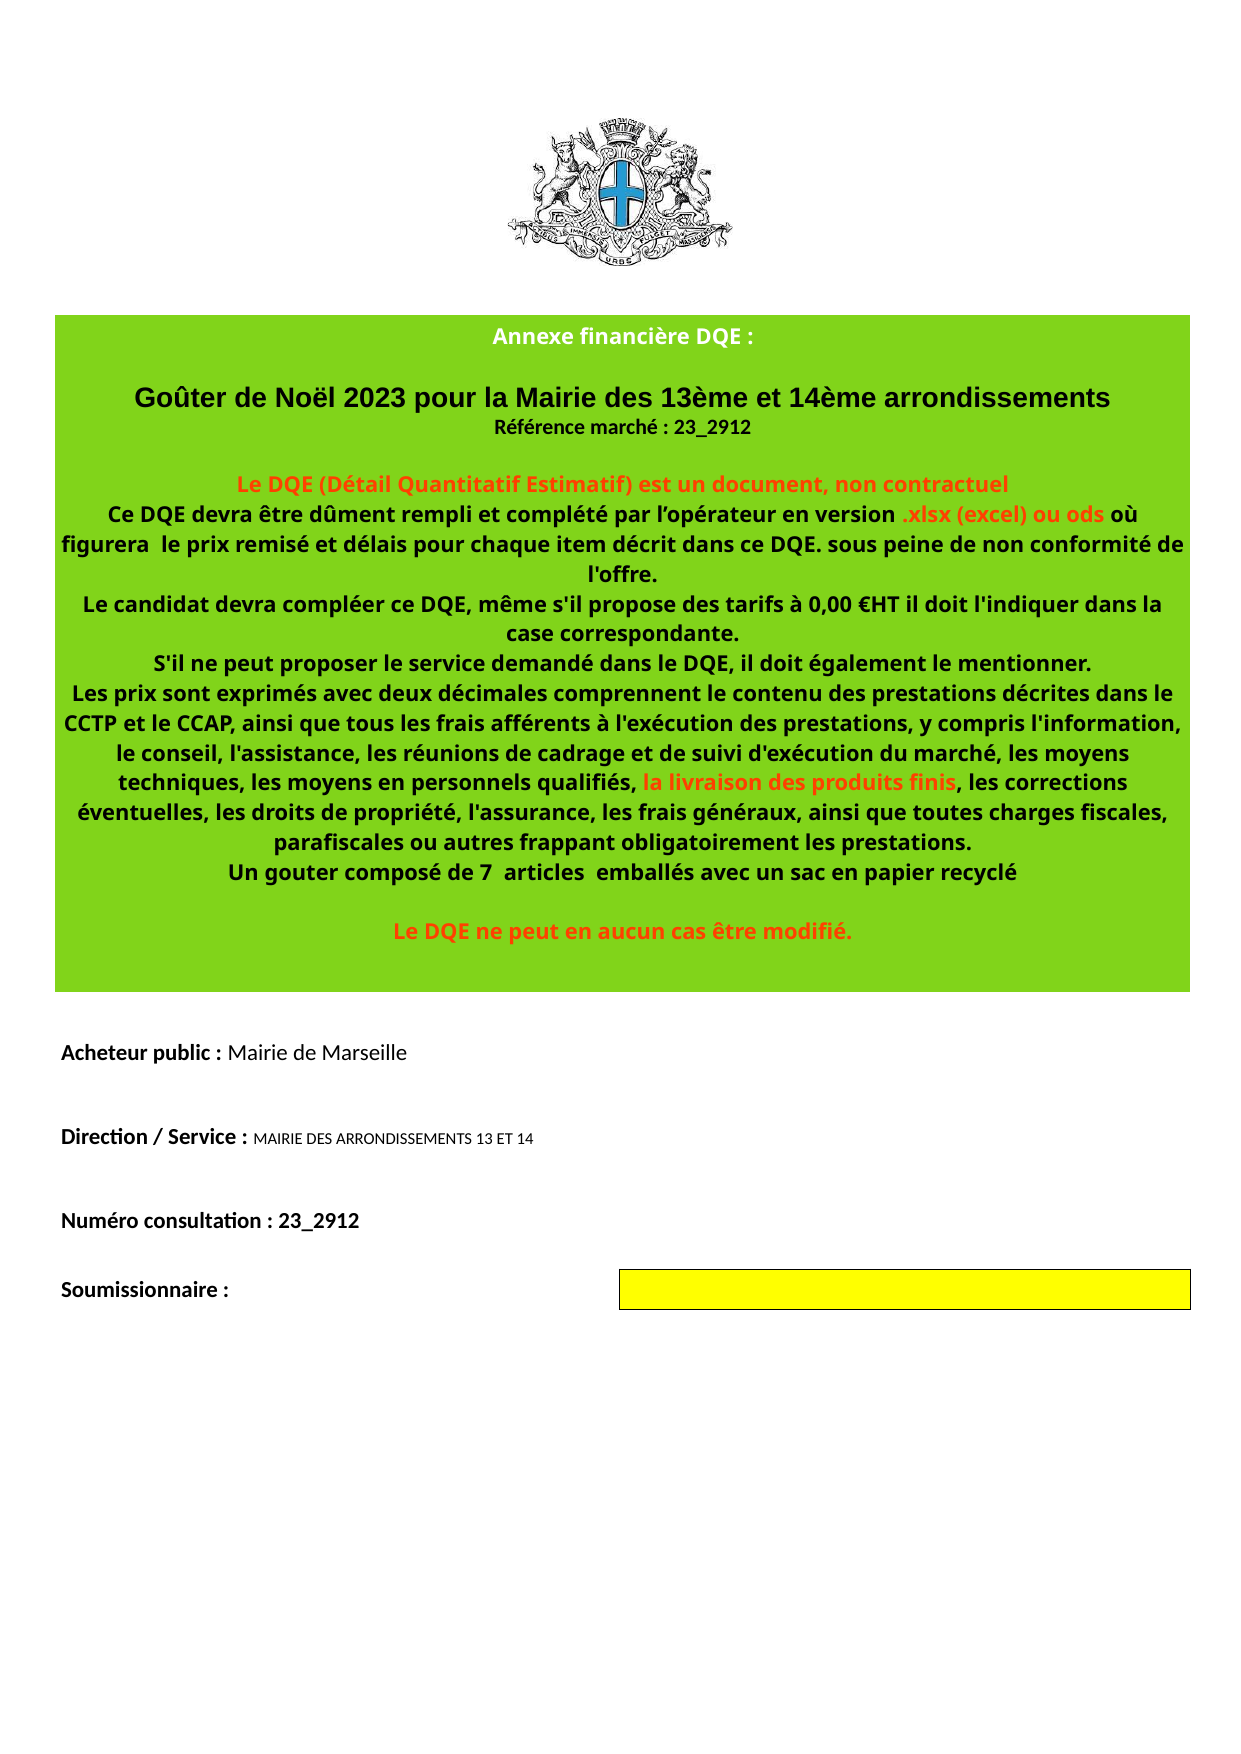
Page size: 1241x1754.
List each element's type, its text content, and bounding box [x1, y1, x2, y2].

table_cell [55, 992, 1190, 1032]
table_cell Soumissionnaire : [55, 1269, 619, 1309]
text Annexe financière [118, 262, 1122, 288]
table_cell [55, 952, 1190, 992]
table_header Annexe financière DQE : Goûter de Noël 2023 pour la Mairie des 13ème et 14ème arrondissements Référence marché : 23_2912 Le DQE (Détail Quantitatif Estimatif) est un document, non contractuel Ce DQE devra être dûment rempli et complété par l’opérateur en version .xlsx (excel) ou ods où figurera le prix remisé et délais pour chaque item décrit dans ce DQE. sous peine de non conformité de l'offre. Le candidat devra compléer ce DQE, même s'il propose des tarifs à 0,00 €HT il doit l'indiquer dans la case correspondante. S'il ne peut proposer le service demandé dans le DQE, il doit également le mentionner. Les prix sont exprimés avec deux décimales comprennent le contenu des prestations décrites dans le CCTP et le CCAP, ainsi que tous les frais afférents à l'exécution des prestations, y compris l'information, le conseil, l'assistance, les réunions de cadrage et de suivi d'exécution du marché, les moyens techniques, les moyens en personnels qualifiés, la livraison des produits finis, les corrections éventuelles, les droits de propriété, l'assurance, les frais généraux, ainsi que toutes charges fiscales, parafiscales ou autres frappant obligatoirement les prestations. Un gouter composé de 7 articles emballés avec un sac en papier recyclé Le DQE ne peut en aucun cas être modifié. [55, 315, 1190, 952]
table_cell Acheteur public : Mairie de Marseille Direction / Service : MAIRIE DES ARRONDISSEMENTS 13 ET 14 Numéro consultation : 23_2912 [55, 1032, 1190, 1268]
picture [507, 118, 733, 266]
table_cell [620, 1270, 1190, 1309]
table_cell [55, 1309, 1190, 1350]
